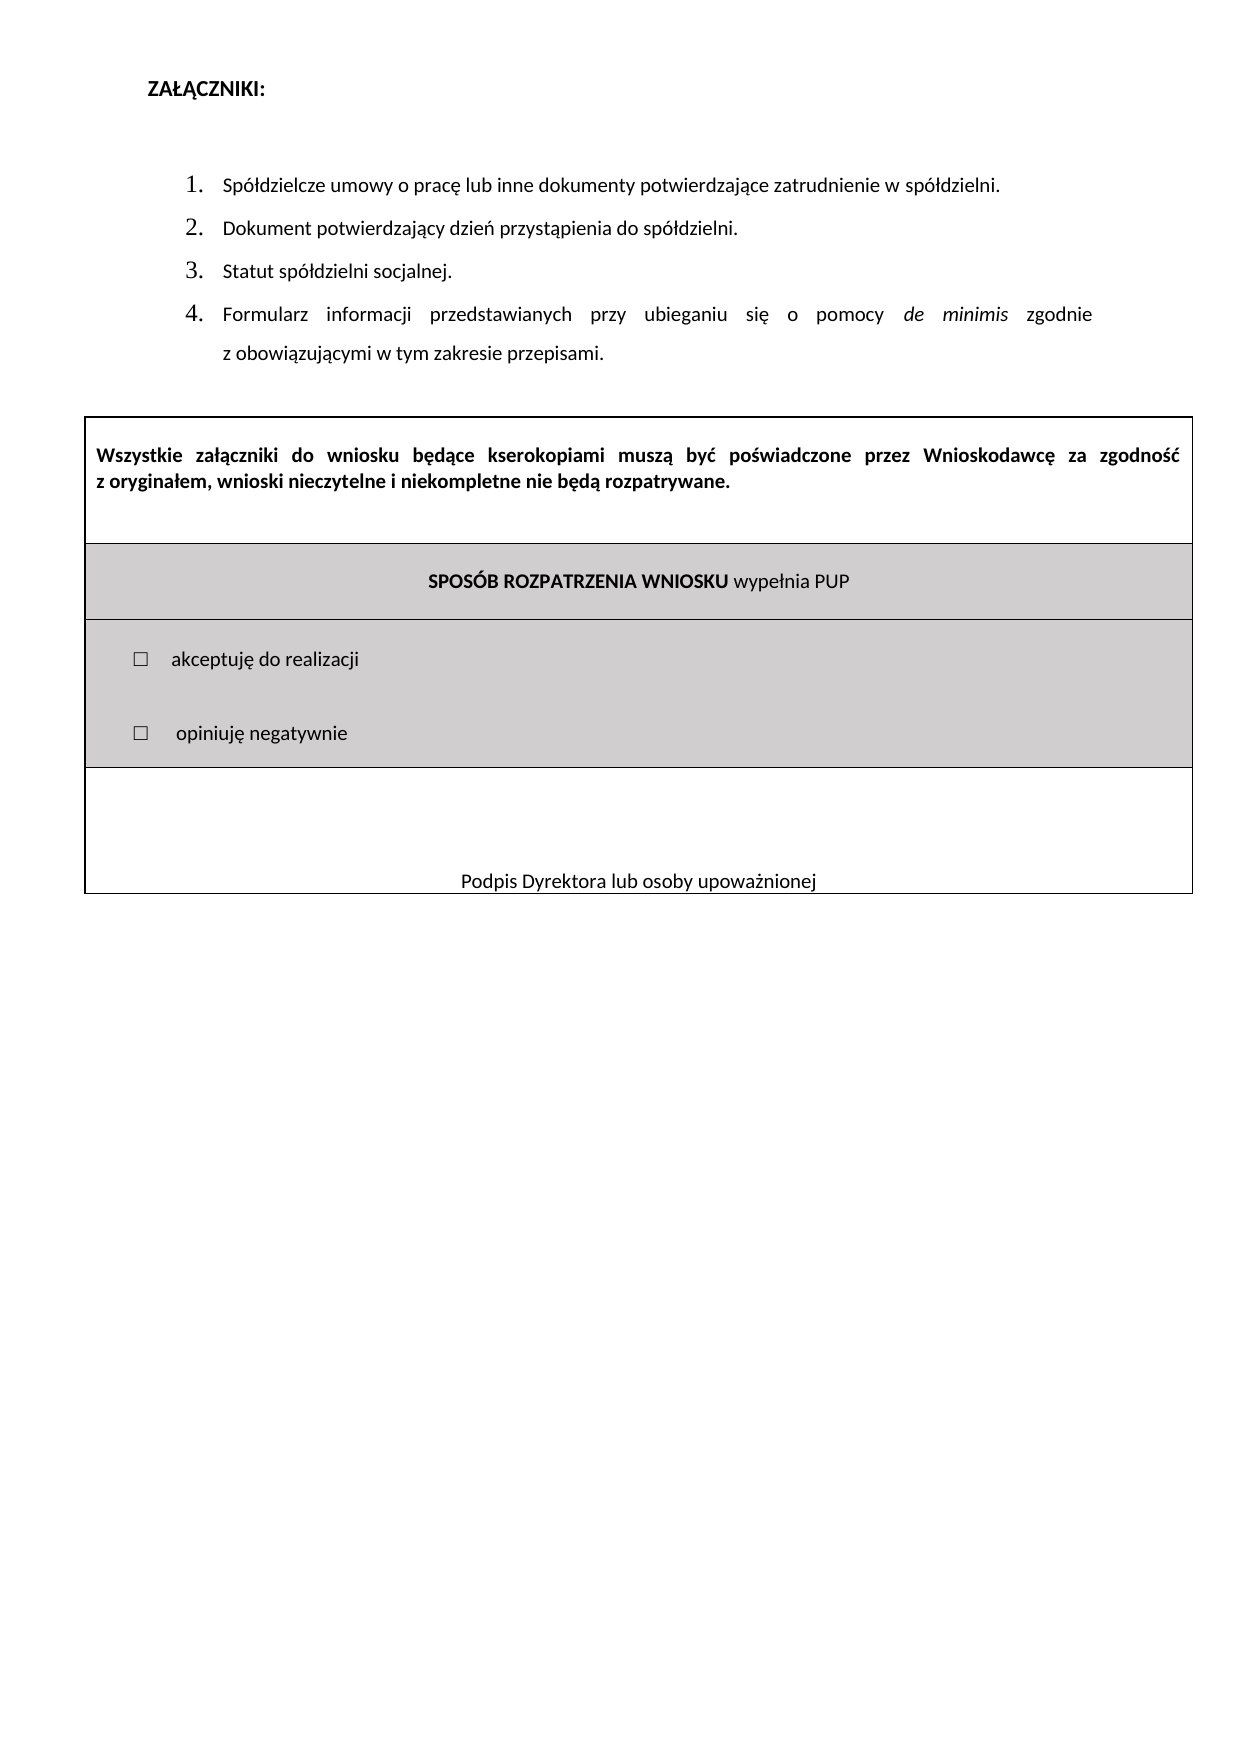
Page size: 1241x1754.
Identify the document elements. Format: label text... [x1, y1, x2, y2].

table_cell Podpis Dyrektora lub osoby upoważnionej [86, 768, 1192, 893]
list Dokument potwierdzający dzień przystąpienia do spółdzielni. [185, 212, 1093, 241]
table_cell SPOSÓB ROZPATRZENIA WNIOSKU wypełnia PUP [86, 544, 1192, 619]
list Statut spółdzielni socjalnej. [185, 255, 1093, 284]
list ZAŁĄCZNIKI: [148, 74, 1093, 102]
table_cell akceptuję do realizacji opiniuję negatywnie [86, 620, 1192, 767]
list Formularz informacji przedstawianych przy ubieganiu się o pomocy de minimis zgodnie z obowiązującymi w tym zakresie przepisami. [185, 298, 1093, 365]
table_header Wszystkie załączniki do wniosku będące kserokopiami muszą być poświadczone przez Wnioskodawcę za zgodność z oryginałem, wnioski nieczytelne i niekompletne nie będą rozpatrywane. [86, 418, 1192, 542]
list Spółdzielcze umowy o pracę lub inne dokumenty potwierdzające zatrudnienie w spółdzielni. [185, 169, 1093, 198]
